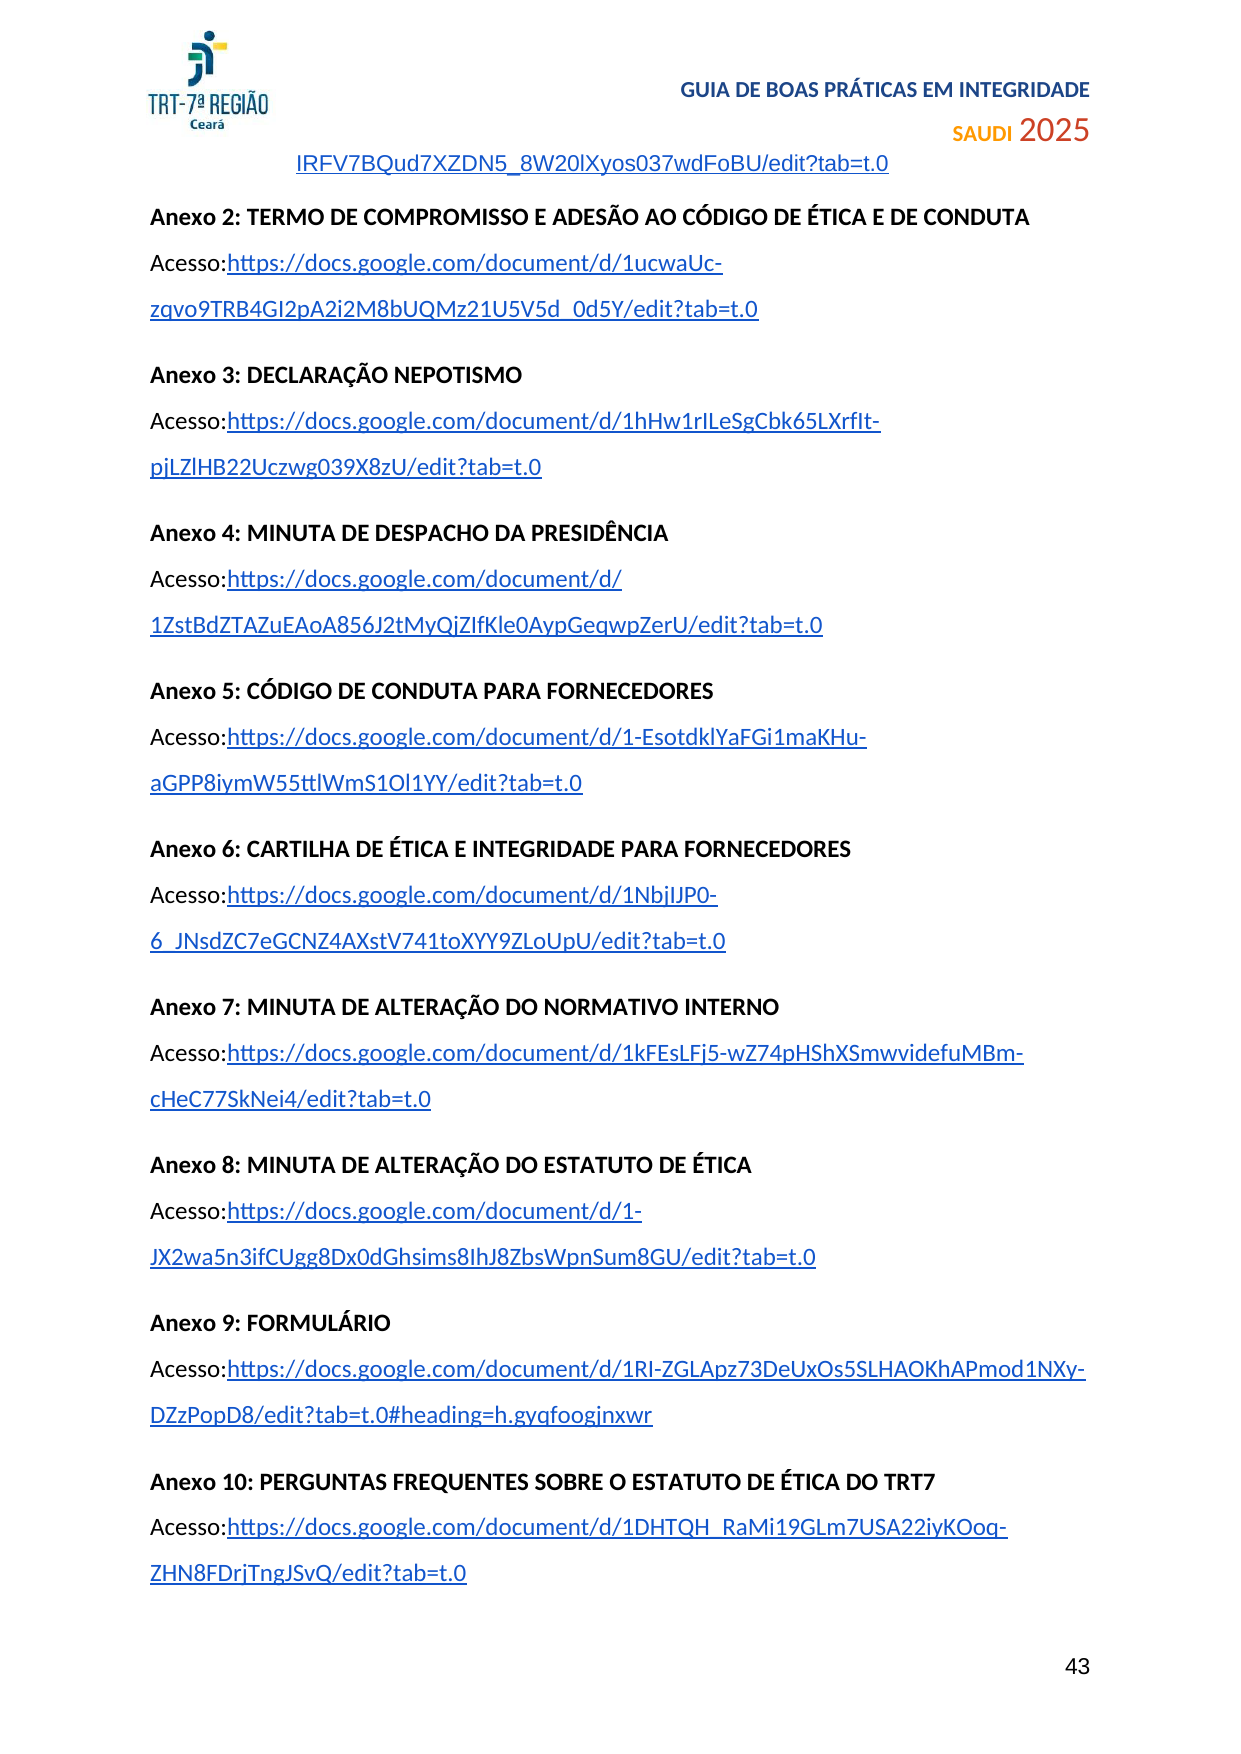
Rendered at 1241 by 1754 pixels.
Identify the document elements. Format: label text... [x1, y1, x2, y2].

text Acesso:https://docs.google.com/document/d/1hHw1rILeSgCbk65LXrfIt-pjLZlHB22Uczwg039X8zU/edit?tab=t.0 [150, 405, 1090, 481]
text Acesso:https://docs.google.com/document/d/1ucwaUc-zqvo9TRB4GI2pA2i2M8bUQMz21U5V5d_0d5Y/edit?tab=t.0 [150, 247, 1090, 323]
text Anexo 7: MINUTA DE ALTERAÇÃO DO NORMATIVO INTERNO [150, 992, 1090, 1022]
text IRFV7BQud7XZDN5_8W20lXyos037wdFoBU/edit?tab=t.0 [150, 150, 1090, 177]
text Acesso:https://docs.google.com/document/d/1ZstBdZTAZuEAoA856J2tMyQjZIfKle0AypGeqwpZerU/edit?tab=t.0 [150, 563, 1090, 639]
text Acesso:https://docs.google.com/document/d/1-JX2wa5n3ifCUgg8Dx0dGhsims8IhJ8ZbsWpnSum8GU/edit?tab=t.0 [150, 1195, 1090, 1272]
text Acesso:https://docs.google.com/document/d/1RI-ZGLApz73DeUxOs5SLHAOKhAPmod1NXy-DZzPopD8/edit?tab=t.0#heading=h.gyqfoogjnxwr [150, 1353, 1090, 1429]
text Acesso:https://docs.google.com/document/d/1DHTQH_RaMi19GLm7USA22iyKOoq-ZHN8FDrjTngJSvQ/edit?tab=t.0 [150, 1511, 1090, 1588]
text Acesso:https://docs.google.com/document/d/1-EsotdklYaFGi1maKHu-aGPP8iymW55ttlWmS1Ol1YY/edit?tab=t.0 [150, 721, 1090, 797]
text Anexo 5: CÓDIGO DE CONDUTA PARA FORNECEDORES [150, 676, 1090, 706]
text Acesso:https://docs.google.com/document/d/1NbjIJP0-6_JNsdZC7eGCNZ4AXstV741toXYY9ZLoUpU/edit?tab=t.0 [150, 879, 1090, 956]
picture [134, 18, 278, 140]
text Acesso:https://docs.google.com/document/d/1kFEsLFj5-wZ74pHShXSmwvidefuMBm-cHeC77SkNei4/edit?tab=t.0 [150, 1037, 1090, 1113]
text Anexo 6: CARTILHA DE ÉTICA E INTEGRIDADE PARA FORNECEDORES [150, 833, 1090, 864]
text Anexo 8: MINUTA DE ALTERAÇÃO DO ESTATUTO DE ÉTICA [150, 1149, 1090, 1180]
text Anexo 3: DECLARAÇÃO NEPOTISMO [150, 359, 1090, 390]
text Anexo 4: MINUTA DE DESPACHO DA PRESIDÊNCIA [150, 517, 1090, 548]
text Anexo 9: FORMULÁRIO [150, 1308, 1090, 1338]
text Anexo 10: PERGUNTAS FREQUENTES SOBRE O ESTATUTO DE ÉTICA DO TRT7 [150, 1466, 1090, 1496]
text Anexo 2: TERMO DE COMPROMISSO E ADESÃO AO CÓDIGO DE ÉTICA E DE CONDUTA [150, 201, 1090, 232]
